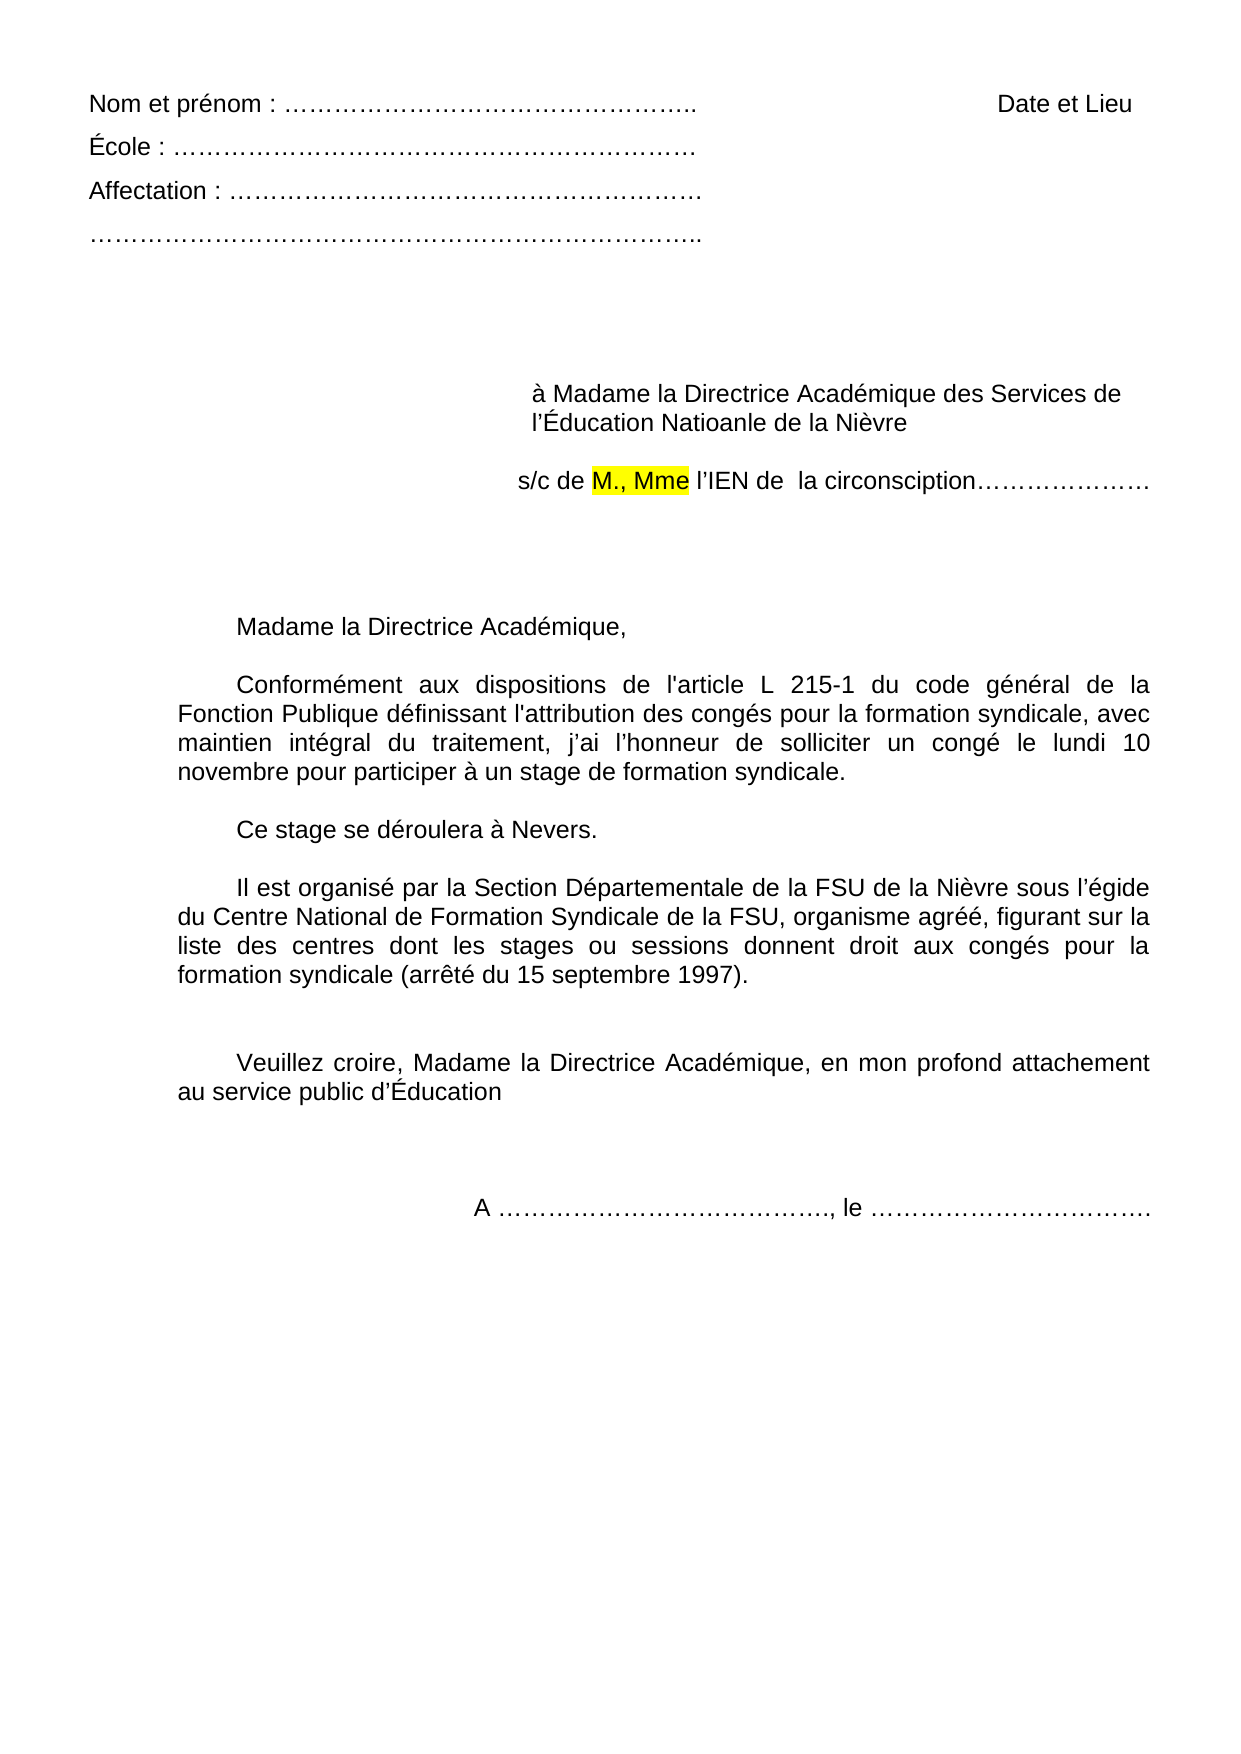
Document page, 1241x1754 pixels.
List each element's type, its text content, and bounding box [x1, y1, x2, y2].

text ……………………………………………………………….. [88, 219, 1151, 248]
text Veuillez croire, Madame la Directrice Académique, en mon profond attachement au service public d’Éducation [177, 1047, 1151, 1106]
text Madame la Directrice Académique, [177, 612, 1151, 641]
text Il est organisé par la Section Départementale de la FSU de la Nièvre sous l’égide du Centre National de Formation Syndicale de la FSU, organisme agréé, figurant sur la liste des centres dont les stages ou sessions donnent droit aux congés pour la formation syndicale (arrêté du 15 septembre 1997). [177, 873, 1151, 989]
text A …………………………………., le ……………………………. [177, 1193, 1151, 1222]
text Affectation : ………………………………………………… [88, 176, 1151, 205]
text s/c de M., Mme l’IEN de la circonsciption………………… [177, 466, 1151, 495]
text Ce stage se déroulera à Nevers. [177, 815, 1151, 844]
text Conformément aux dispositions de l'article L 215-1 du code général de la Fonction Publique définissant l'attribution des congés pour la formation syndicale, avec maintien intégral du traitement, j’ai l’honneur de solliciter un congé le lundi 10 novembre pour participer à un stage de formation syndicale. [177, 670, 1151, 786]
text Nom et prénom : ………………………………………….. Date et Lieu [88, 89, 1151, 118]
text à Madame la Directrice Académique des Services de l’Éducation Natioanle de la Nièvre [532, 379, 1151, 437]
text École : ……………………………………………………… [88, 132, 1151, 161]
